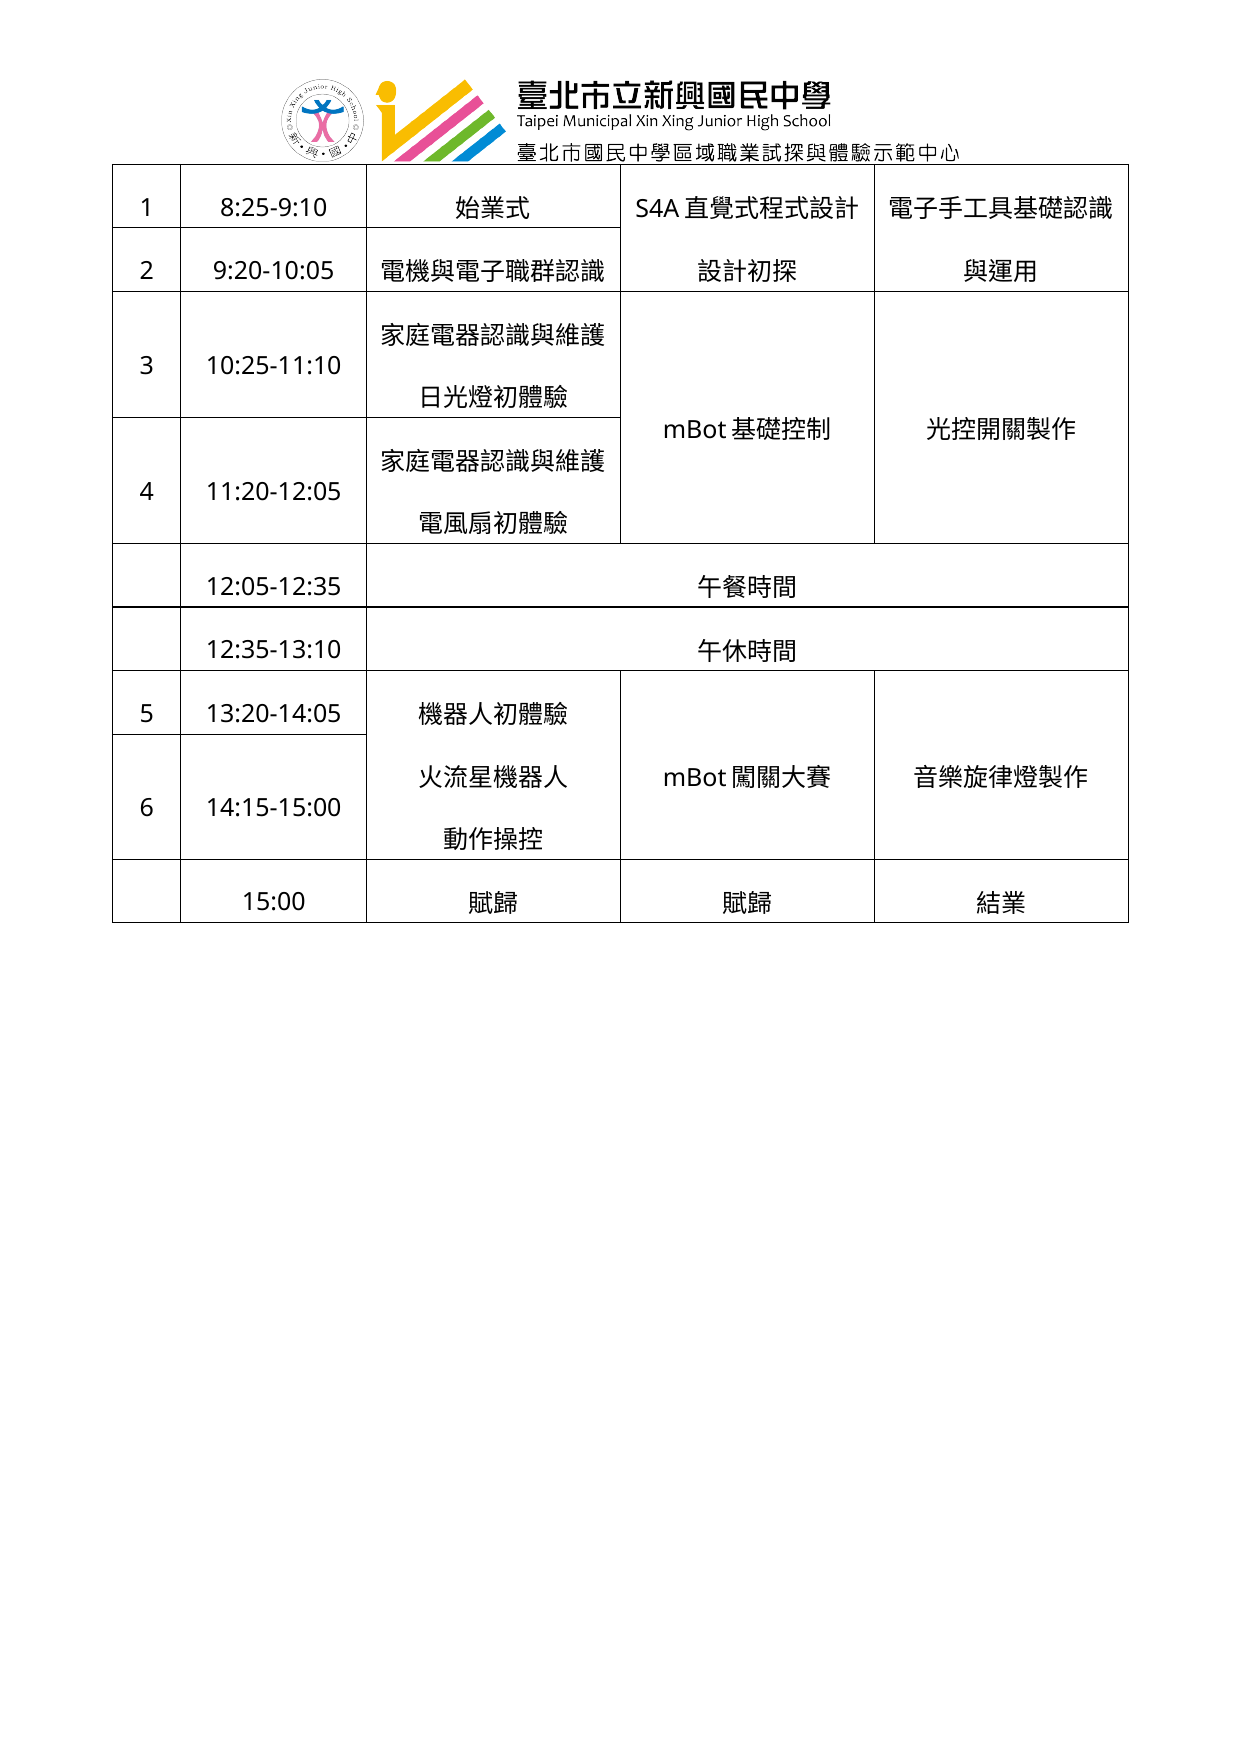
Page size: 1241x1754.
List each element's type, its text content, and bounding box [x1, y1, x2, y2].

table_cell [113, 544, 180, 606]
table_cell 9:20-10:05 [181, 228, 366, 291]
table_cell 6 [113, 735, 180, 858]
table_cell 午餐時間 [367, 544, 1128, 606]
table_cell 賦歸 [621, 860, 874, 922]
table_cell 電子手工具基礎認識與運用 [875, 165, 1128, 291]
table_cell 1 [113, 165, 180, 227]
table_cell 始業式 [367, 165, 620, 227]
table_cell 光控開關製作 [875, 292, 1128, 543]
table_cell 14:15-15:00 [181, 735, 366, 858]
table_cell 11:20-12:05 [181, 418, 366, 543]
table_cell 13:20-14:05 [181, 671, 366, 733]
table_cell 12:05-12:35 [181, 544, 366, 606]
table_cell 2 [113, 228, 180, 291]
table_cell 10:25-11:10 [181, 292, 366, 417]
table_cell S4A直覺式程式設計設計初探 [621, 165, 874, 291]
table_cell 賦歸 [367, 860, 620, 922]
table_cell [113, 608, 180, 670]
table_cell 結業 [875, 860, 1128, 922]
table_cell mBot基礎控制 [621, 292, 874, 543]
table_cell 電機與電子職群認識 [367, 228, 620, 291]
table_cell 15:00 [181, 860, 366, 922]
table_cell 家庭電器認識與維護 日光燈初體驗 [367, 292, 620, 417]
table_cell 機器人初體驗 火流星機器人 動作操控 [367, 671, 620, 858]
table_cell 午休時間 [367, 608, 1128, 670]
table_cell 家庭電器認識與維護 電風扇初體驗 [367, 418, 620, 543]
table_cell 5 [113, 671, 180, 733]
table_cell 12:35-13:10 [181, 608, 366, 670]
table_cell 8:25-9:10 [181, 165, 366, 227]
table_cell [113, 860, 180, 922]
table_cell 4 [113, 418, 180, 543]
table_cell 音樂旋律燈製作 [875, 671, 1128, 858]
table_cell mBot闖關大賽 [621, 671, 874, 858]
table_cell 3 [113, 292, 180, 417]
